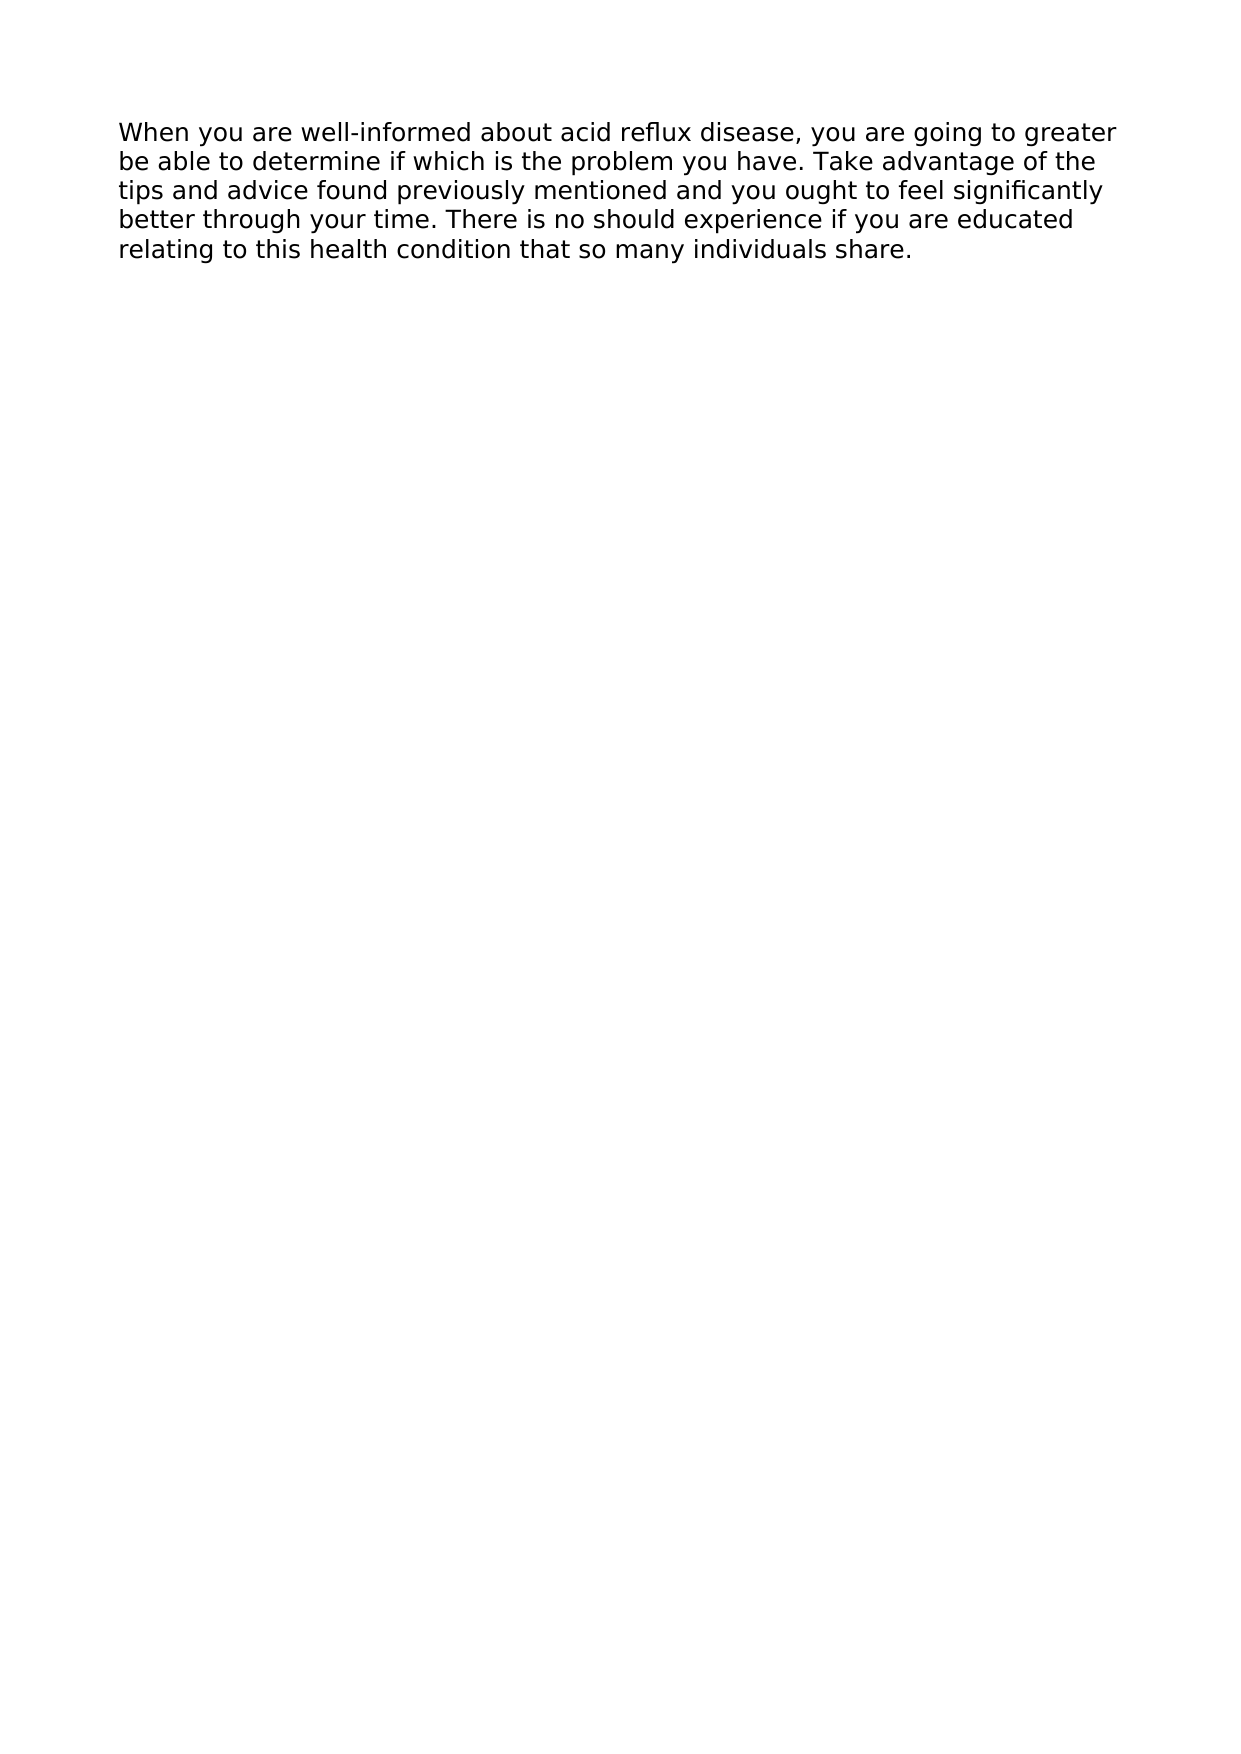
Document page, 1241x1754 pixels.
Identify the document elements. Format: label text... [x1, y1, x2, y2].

text When you are well-informed about acid reflux disease, you are going to greater be able to determine if which is the problem you have. Take advantage of the tips and advice found previously mentioned and you ought to feel significantly better through your time. There is no should experience if you are educated relating to this health condition that so many individuals share. [118, 118, 1122, 264]
